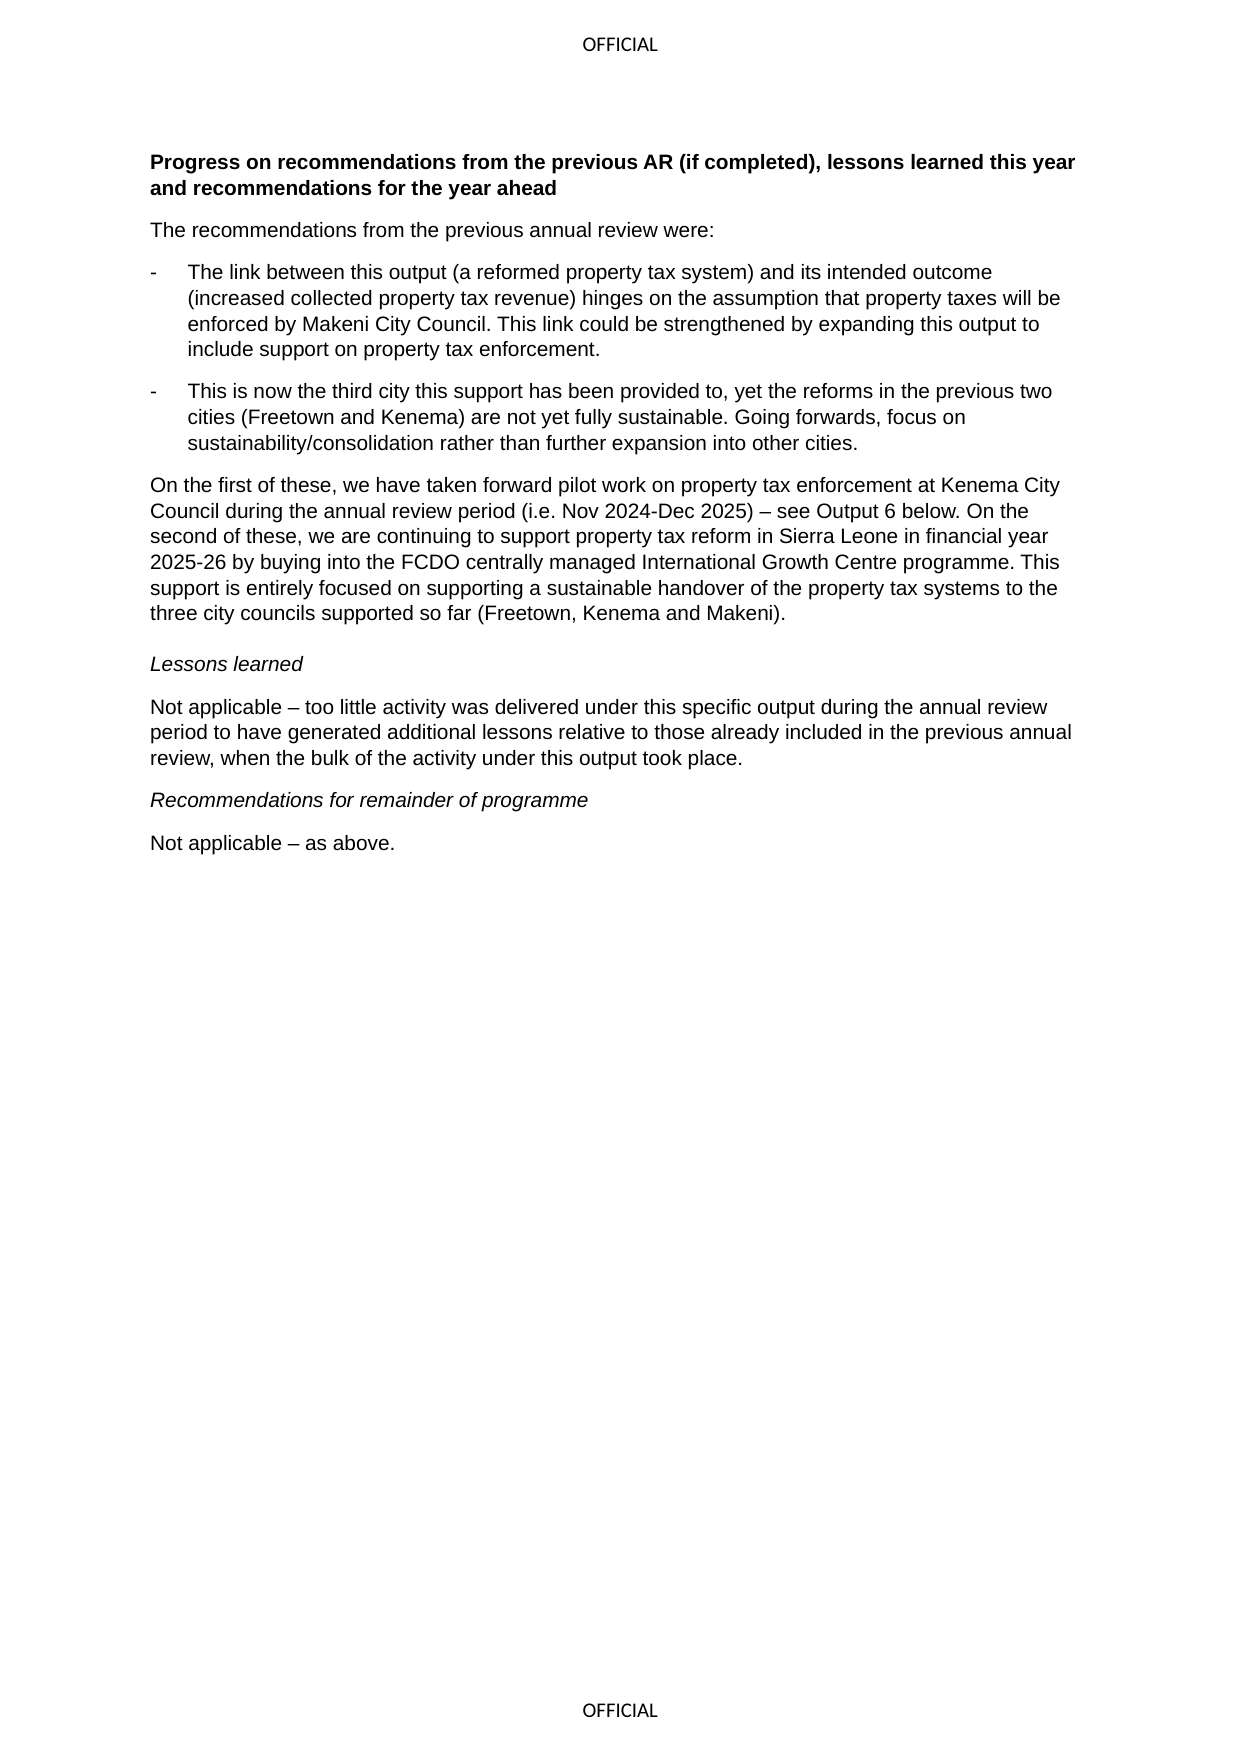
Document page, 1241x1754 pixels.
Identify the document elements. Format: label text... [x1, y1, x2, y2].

text Lessons learned [150, 652, 1090, 676]
text Recommendations for remainder of programme [150, 788, 1090, 812]
list This is now the third city this support has been provided to, yet the reforms in the previous two cities (Freetown and Kenema) are not yet fully sustainable. Going forwards, focus on sustainability/consolidation rather than further expansion into other cities. [150, 379, 1090, 454]
text Progress on recommendations from the previous AR (if completed), lessons learned this year and recommendations for the year ahead [150, 150, 1090, 199]
list The link between this output (a reformed property tax system) and its intended outcome (increased collected property tax revenue) hinges on the assumption that property taxes will be enforced by Makeni City Council. This link could be strengthened by expanding this output to include support on property tax enforcement. [150, 260, 1090, 361]
text The recommendations from the previous annual review were: [150, 218, 1090, 242]
text Not applicable – too little activity was delivered under this specific output during the annual review period to have generated additional lessons relative to those already included in the previous annual review, when the bulk of the activity under this output took place. [150, 694, 1090, 770]
text On the first of these, we have taken forward pilot work on property tax enforcement at Kenema City Council during the annual review period (i.e. Nov 2024-Dec 2025) – see Output 6 below. On the second of these, we are continuing to support property tax reform in Sierra Leone in financial year 2025-26 by buying into the FCDO centrally managed International Growth Centre programme. This support is entirely focused on supporting a sustainable handover of the property tax systems to the three city councils supported so far (Freetown, Kenema and Makeni). [150, 473, 1090, 625]
text Not applicable – as above. [150, 830, 1090, 854]
